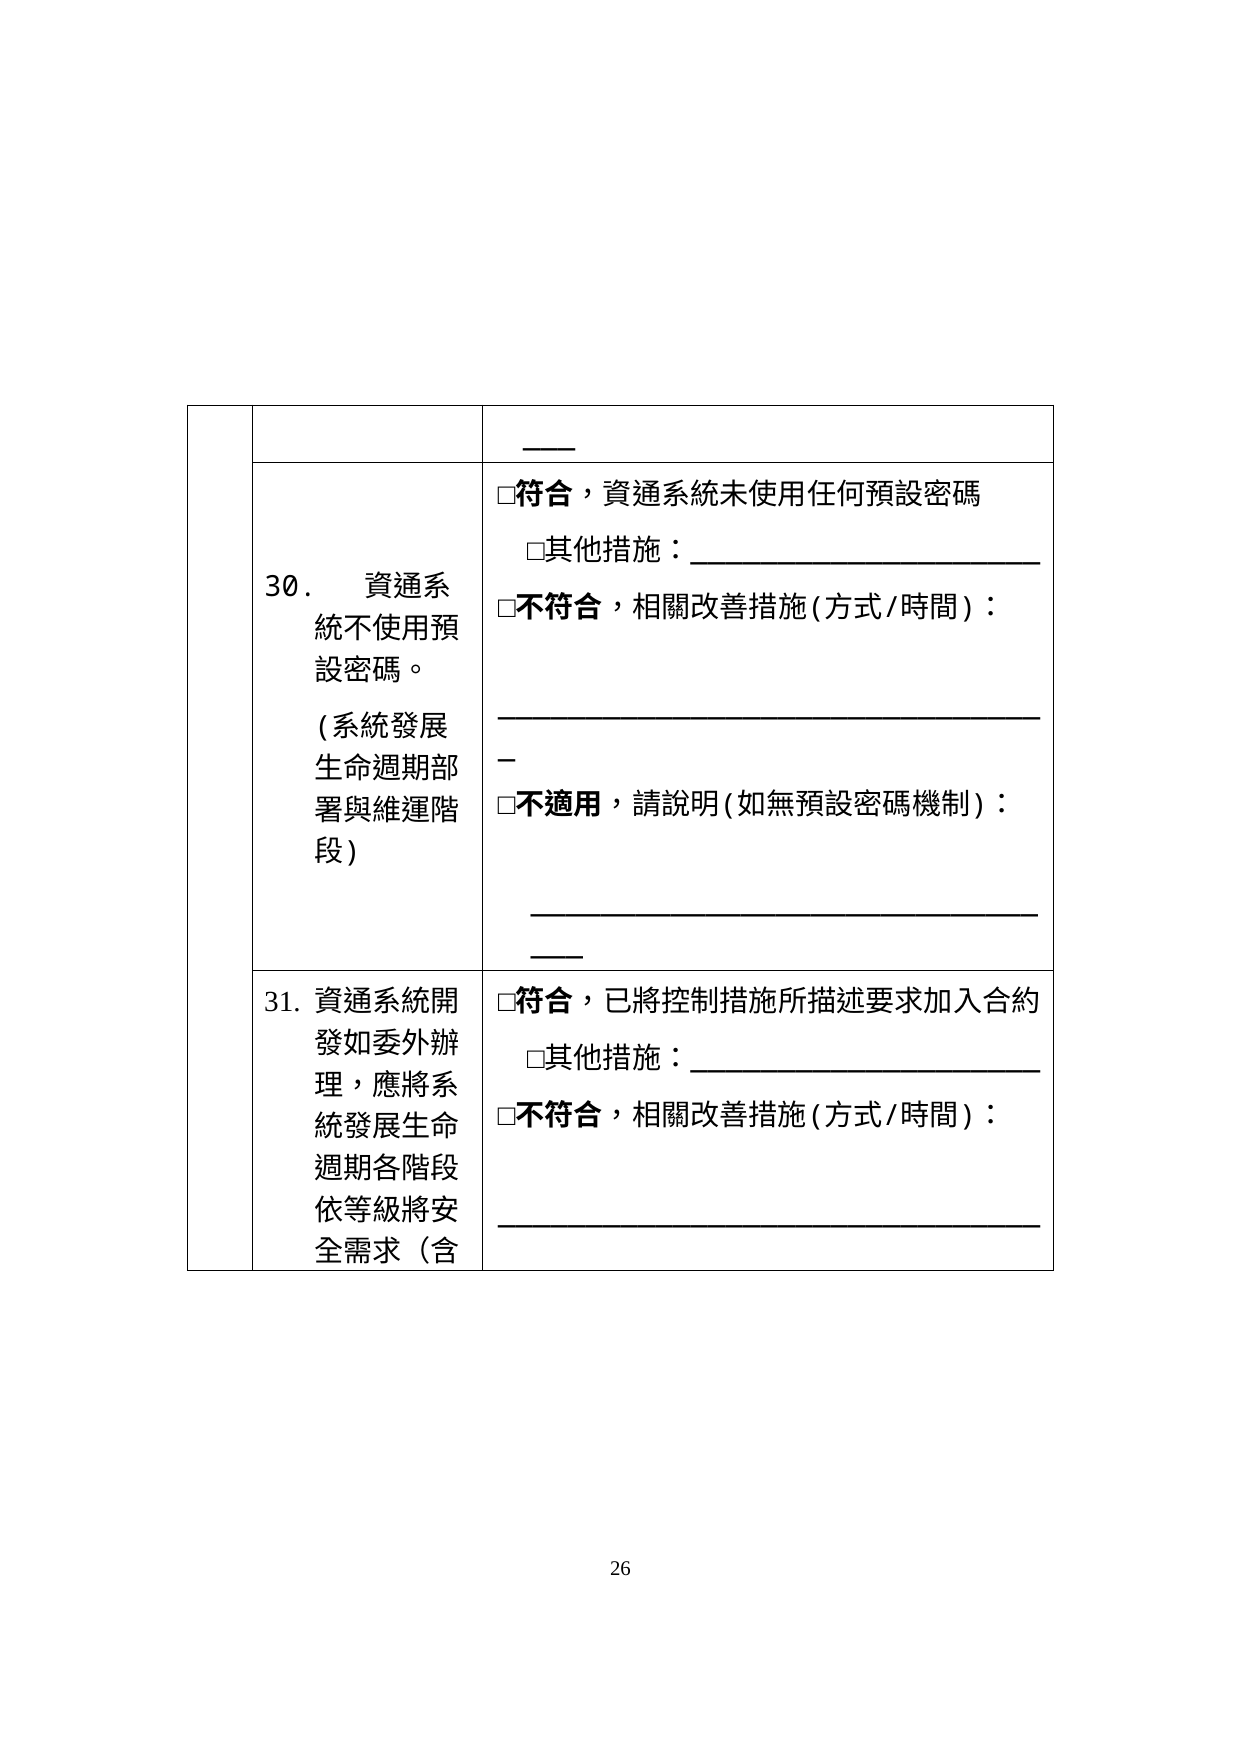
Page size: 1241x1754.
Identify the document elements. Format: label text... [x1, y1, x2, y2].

table_cell 資通系統開發如委外辦理，應將系統發展生命週期各階段依等級將安全需求（含 [253, 971, 482, 1270]
table_cell □符合，資通系統未使用任何預設密碼 □其他措施：____________________ □不符合，相關改善措施(方式/時間)： ________________________________ □不適用，請說明(如無預設密碼機制)： ________________________________ [483, 463, 1053, 970]
table_cell [188, 406, 252, 1270]
table_cell ___ [483, 406, 1053, 462]
table_cell 資通系統不使用預設密碼。 (系統發展生命週期部署與維運階段) [253, 463, 482, 970]
table_cell [253, 406, 482, 462]
table_cell □符合，已將控制措施所描述要求加入合約 □其他措施：____________________ □不符合，相關改善措施(方式/時間)： _______________________________ [483, 971, 1053, 1270]
